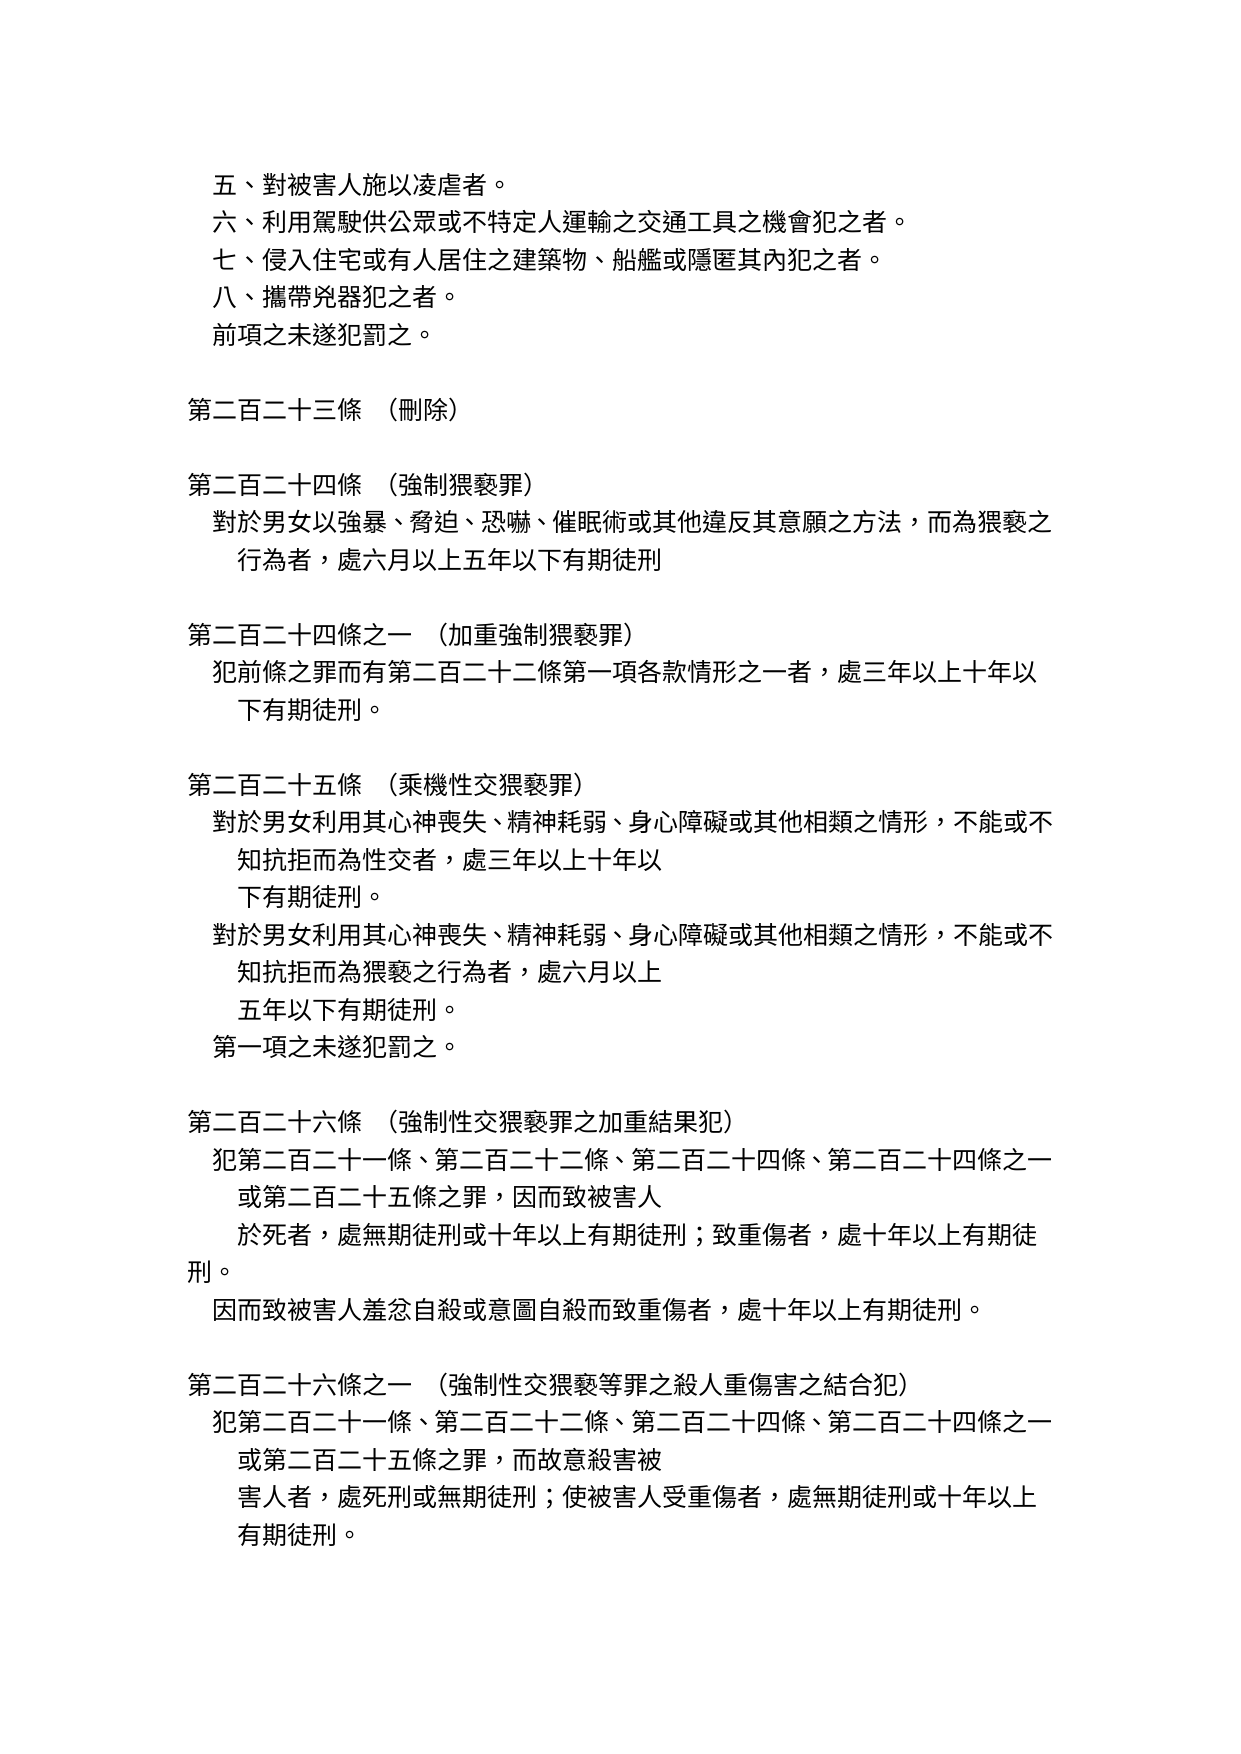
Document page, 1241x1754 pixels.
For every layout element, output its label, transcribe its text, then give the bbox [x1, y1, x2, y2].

text 對於男女以強暴、脅迫、恐嚇、催眠術或其他違反其意願之方法，而為猥褻之行為者，處六月以上五年以下有期徒刑 [187, 502, 1053, 577]
text 前項之未遂犯罰之。 [187, 314, 1053, 352]
text 八、攜帶兇器犯之者。 [187, 277, 1053, 314]
text 第二百二十五條 （乘機性交猥褻罪） [187, 764, 1053, 802]
text 因而致被害人羞忿自殺或意圖自殺而致重傷者，處十年以上有期徒刑。 [187, 1289, 1053, 1327]
text 第二百二十六條之一 （強制性交猥褻等罪之殺人重傷害之結合犯） [187, 1364, 1053, 1402]
text 對於男女利用其心神喪失、精神耗弱、身心障礙或其他相類之情形，不能或不知抗拒而為猥褻之行為者，處六月以上 [187, 914, 1053, 989]
text 犯第二百二十一條、第二百二十二條、第二百二十四條、第二百二十四條之一或第二百二十五條之罪，因而致被害人 [187, 1139, 1053, 1214]
text 第一項之未遂犯罰之。 [187, 1027, 1053, 1064]
text 對於男女利用其心神喪失、精神耗弱、身心障礙或其他相類之情形，不能或不知抗拒而為性交者，處三年以上十年以 [187, 802, 1053, 877]
text 七、侵入住宅或有人居住之建築物、船艦或隱匿其內犯之者。 [187, 239, 1053, 277]
text 第二百二十四條 （強制猥褻罪） [187, 464, 1053, 502]
text 犯前條之罪而有第二百二十二條第一項各款情形之一者，處三年以上十年以下有期徒刑。 [187, 652, 1053, 727]
text 第二百二十六條 （強制性交猥褻罪之加重結果犯） [187, 1102, 1053, 1139]
text 六、利用駕駛供公眾或不特定人運輸之交通工具之機會犯之者。 [187, 202, 1053, 239]
text 犯第二百二十一條、第二百二十二條、第二百二十四條、第二百二十四條之一或第二百二十五條之罪，而故意殺害被 [187, 1402, 1053, 1477]
text 下有期徒刑。 [187, 877, 1053, 914]
text 五年以下有期徒刑。 [187, 989, 1053, 1027]
text 五、對被害人施以凌虐者。 [187, 164, 1053, 202]
text 於死者，處無期徒刑或十年以上有期徒刑；致重傷者，處十年以上有期徒刑。 [187, 1214, 1053, 1289]
text 第二百二十三條 （刪除） [187, 389, 1053, 427]
text 第二百二十四條之一 （加重強制猥褻罪） [187, 614, 1053, 652]
text 害人者，處死刑或無期徒刑；使被害人受重傷者，處無期徒刑或十年以上有期徒刑。 [237, 1477, 1053, 1552]
